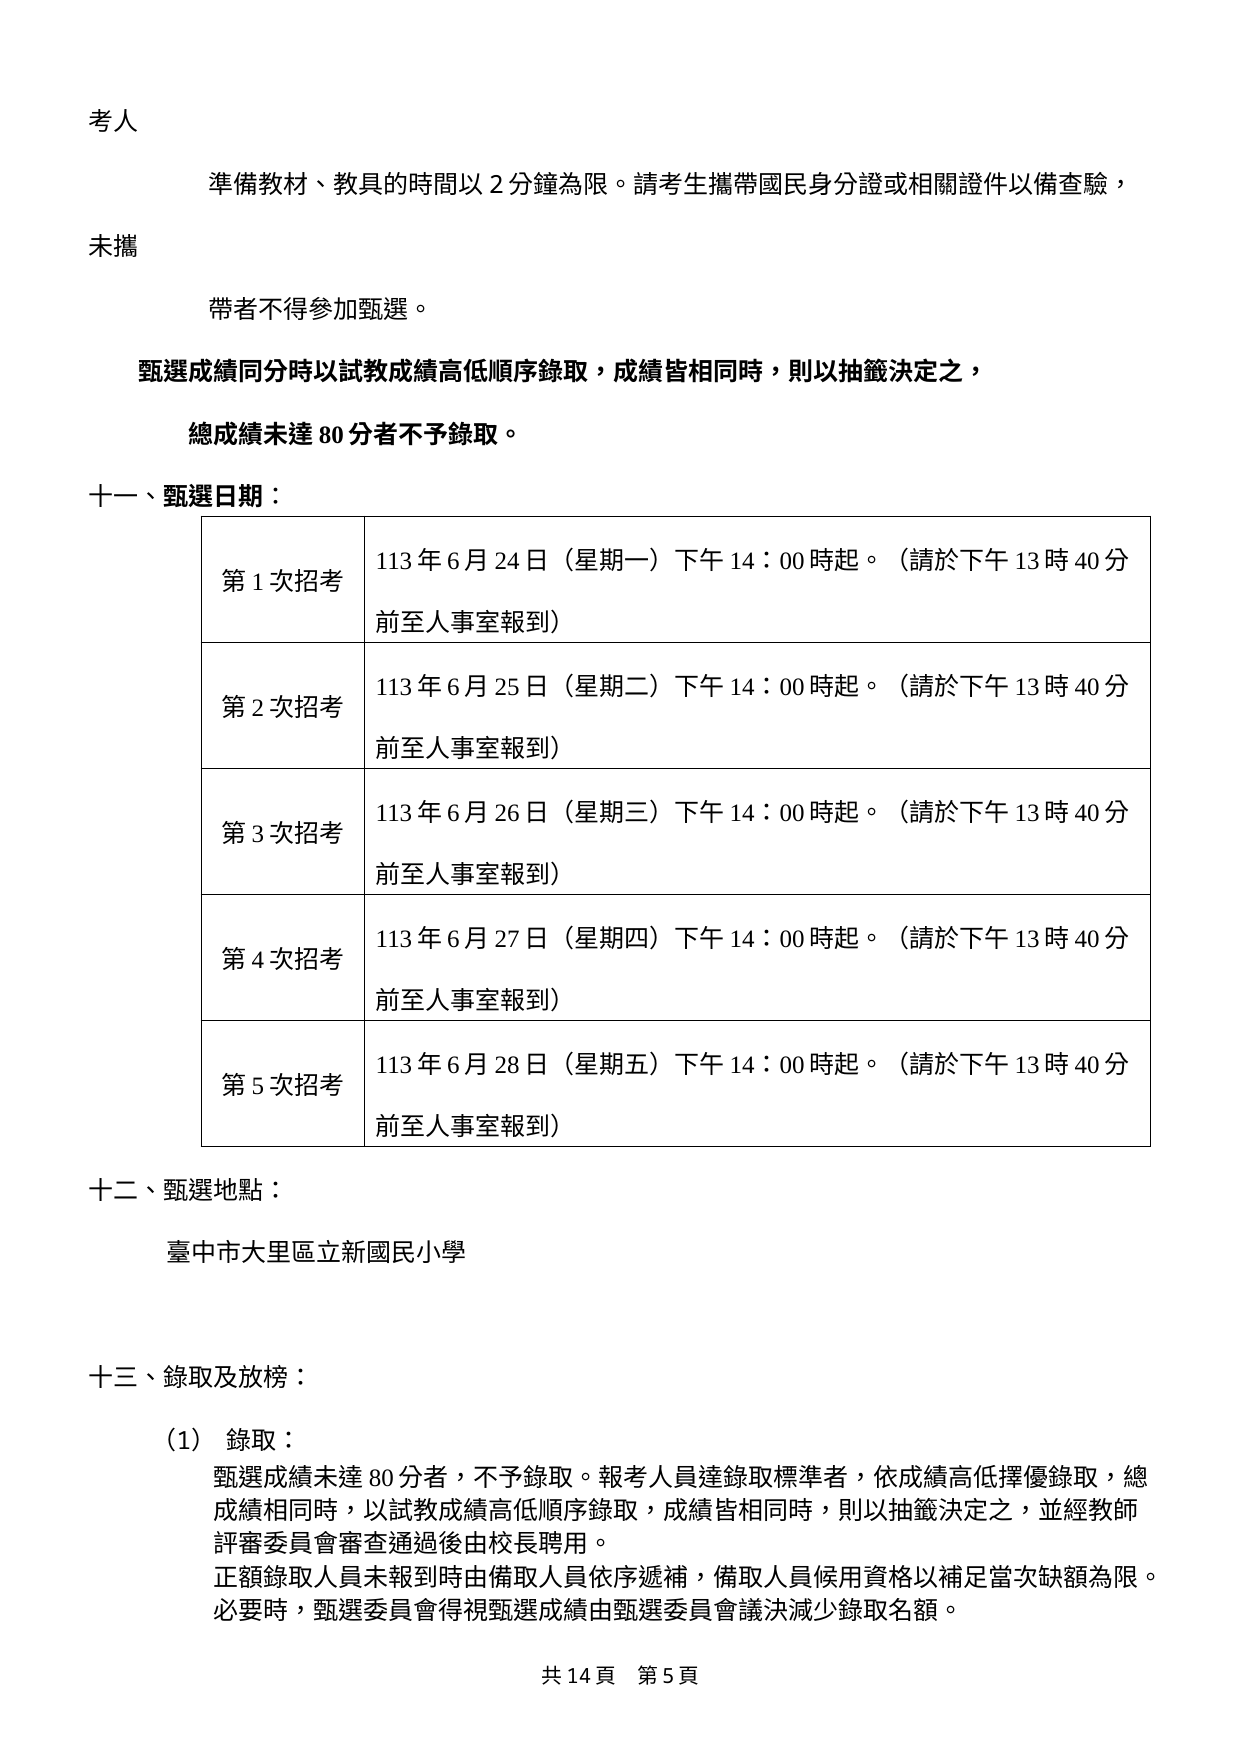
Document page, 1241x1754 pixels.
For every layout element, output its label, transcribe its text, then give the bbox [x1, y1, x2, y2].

text 十一、甄選日期： [89, 453, 1152, 516]
table_cell 第5次招考 [202, 1021, 364, 1146]
table_cell 第3次招考 [202, 769, 364, 894]
text 總成績未達80分者不予錄取。 [89, 391, 1152, 453]
text 準備教材、教具的時間以2分鐘為限。請考生攜帶國民身分證或相關證件以備查驗，未攜 [89, 141, 1152, 266]
table_cell 113年6月27日（星期四）下午14：00時起。（請於下午13時40分前至人事室報到） [365, 895, 1150, 1020]
table_cell 113年6月28日（星期五）下午14：00時起。（請於下午13時40分前至人事室報到） [365, 1021, 1150, 1146]
table_cell 第4次招考 [202, 895, 364, 1020]
table_header 第1次招考 [202, 517, 364, 642]
text 甄選成績未達80分者，不予錄取。報考人員達錄取標準者，依成績高低擇優錄取，總成績相同時，以試教成績高低順序錄取，成績皆相同時，則以抽籤決定之，並經教師評審委員會審查通過後由校長聘用。 [214, 1459, 1152, 1559]
table_cell 113年6月26日（星期三）下午14：00時起。（請於下午13時40分前至人事室報到） [365, 769, 1150, 894]
text 帶者不得參加甄選。 [89, 266, 1152, 328]
text 甄選成績同分時以試教成績高低順序錄取，成績皆相同時，則以抽籤決定之， [89, 328, 1152, 391]
text 正額錄取人員未報到時由備取人員依序遞補，備取人員候用資格以補足當次缺額為限。必要時，甄選委員會得視甄選成績由甄選委員會議決減少錄取名額。 [214, 1559, 1152, 1626]
text 十二、甄選地點： [89, 1147, 1152, 1209]
text 十三、錄取及放榜： [89, 1334, 1152, 1397]
list 錄取： [151, 1397, 1152, 1459]
text 考人 [89, 78, 1152, 141]
table_cell 113年6月25日（星期二）下午14：00時起。（請於下午13時40分前至人事室報到） [365, 643, 1150, 768]
text 臺中市大里區立新國民小學 [151, 1209, 1152, 1272]
table_header 113年6月24日（星期一）下午14：00時起。（請於下午13時40分前至人事室報到） [365, 517, 1150, 642]
table_cell 第2次招考 [202, 643, 364, 768]
